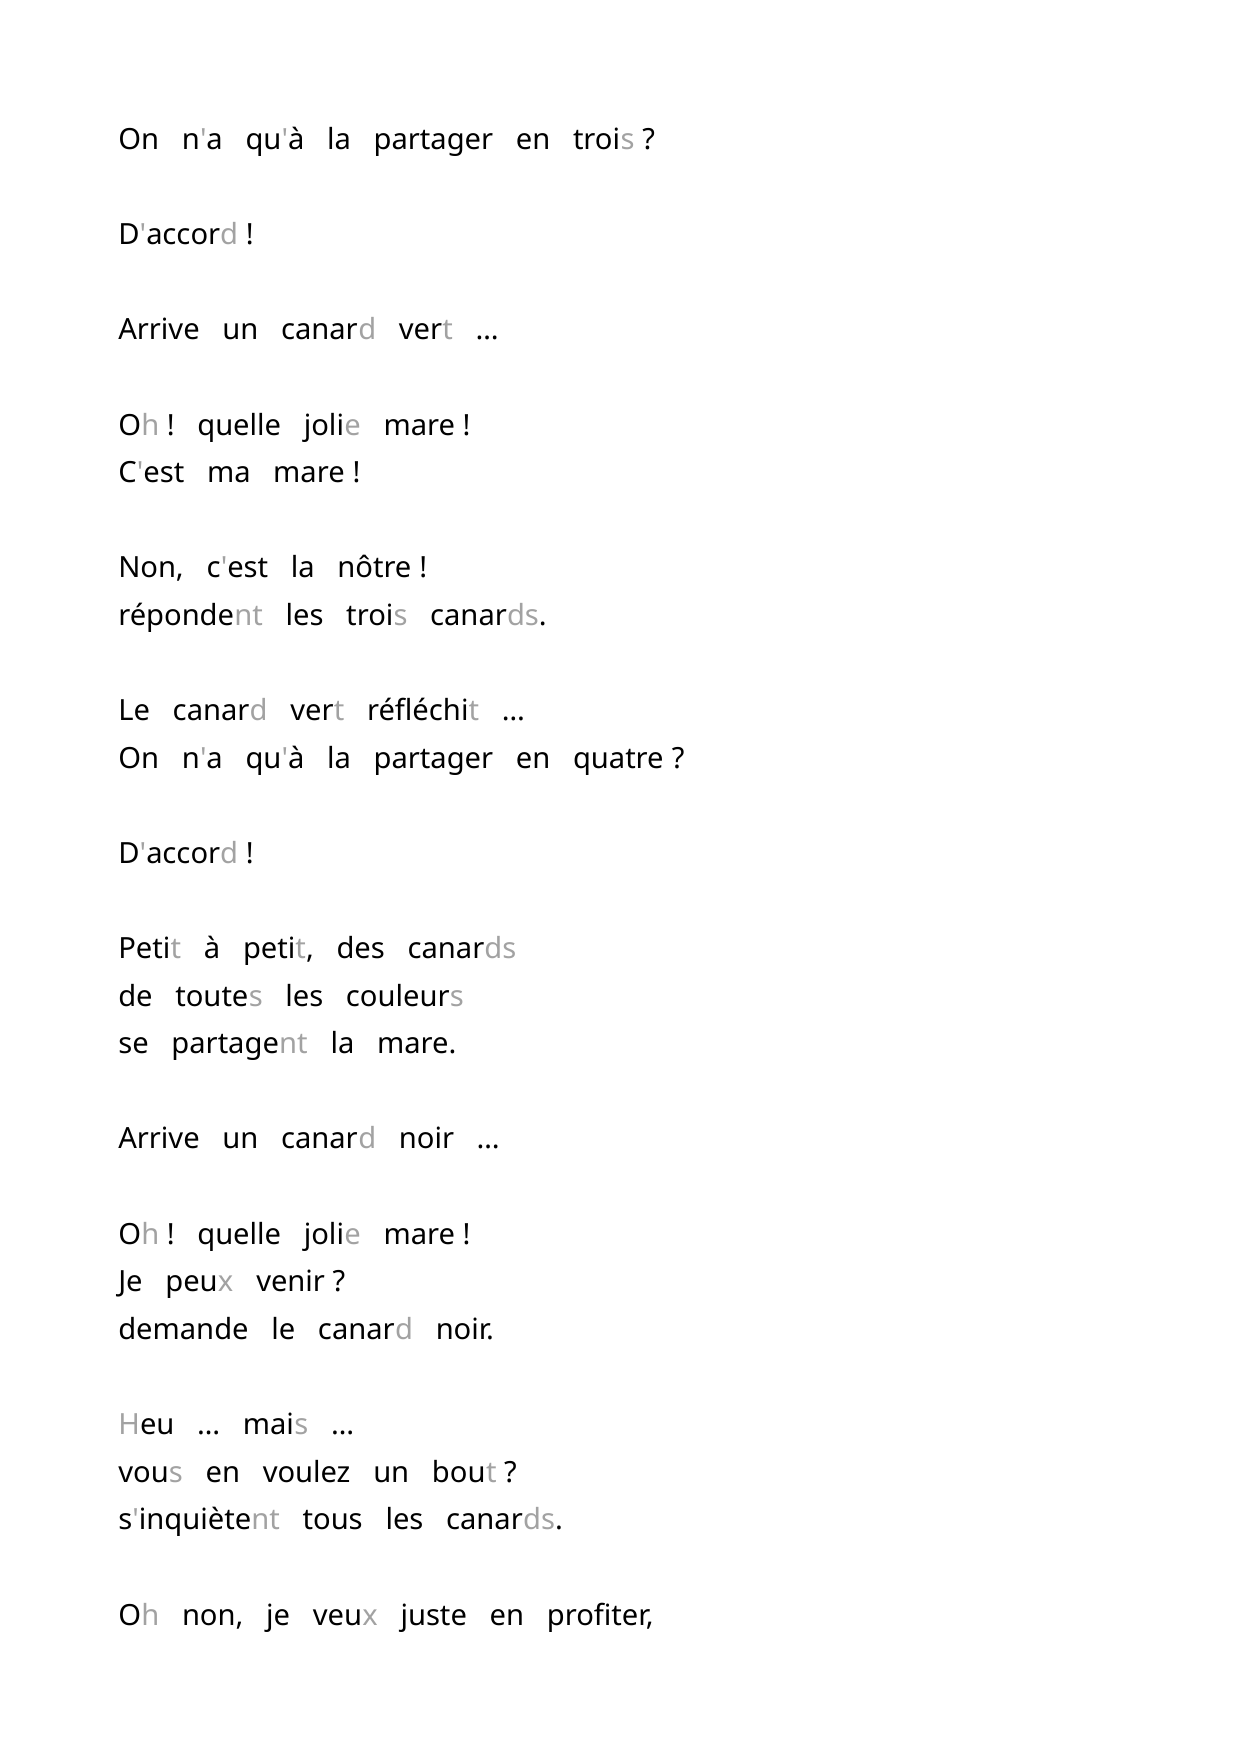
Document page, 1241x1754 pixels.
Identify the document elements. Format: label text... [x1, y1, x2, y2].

text Arrive un canard noir … [118, 1118, 1122, 1157]
text répondent les trois canards. [118, 594, 1122, 634]
text Petit à petit, des canards [118, 927, 1122, 967]
text D'accord ! [118, 832, 1122, 872]
text On n'a qu'à la partager en trois ? [118, 118, 1122, 158]
text se partagent la mare. [118, 1023, 1122, 1062]
text Oh ! quelle jolie mare ! [118, 404, 1122, 443]
text Oh non, je veux juste en profiter, [118, 1594, 1122, 1633]
text demande le canard noir. [118, 1308, 1122, 1348]
text Oh ! quelle jolie mare ! [118, 1213, 1122, 1253]
text vous en voulez un bout ? [118, 1451, 1122, 1491]
text Arrive un canard vert … [118, 308, 1122, 348]
text Le canard vert réfléchit … [118, 689, 1122, 729]
text Non, c'est la nôtre ! [118, 547, 1122, 586]
text D'accord ! [118, 213, 1122, 253]
text Je peux venir ? [118, 1261, 1122, 1300]
text de toutes les couleurs [118, 975, 1122, 1015]
text Heu … mais … [118, 1403, 1122, 1443]
text C'est ma mare ! [118, 451, 1122, 491]
text s'inquiètent tous les canards. [118, 1499, 1122, 1538]
text On n'a qu'à la partager en quatre ? [118, 737, 1122, 777]
